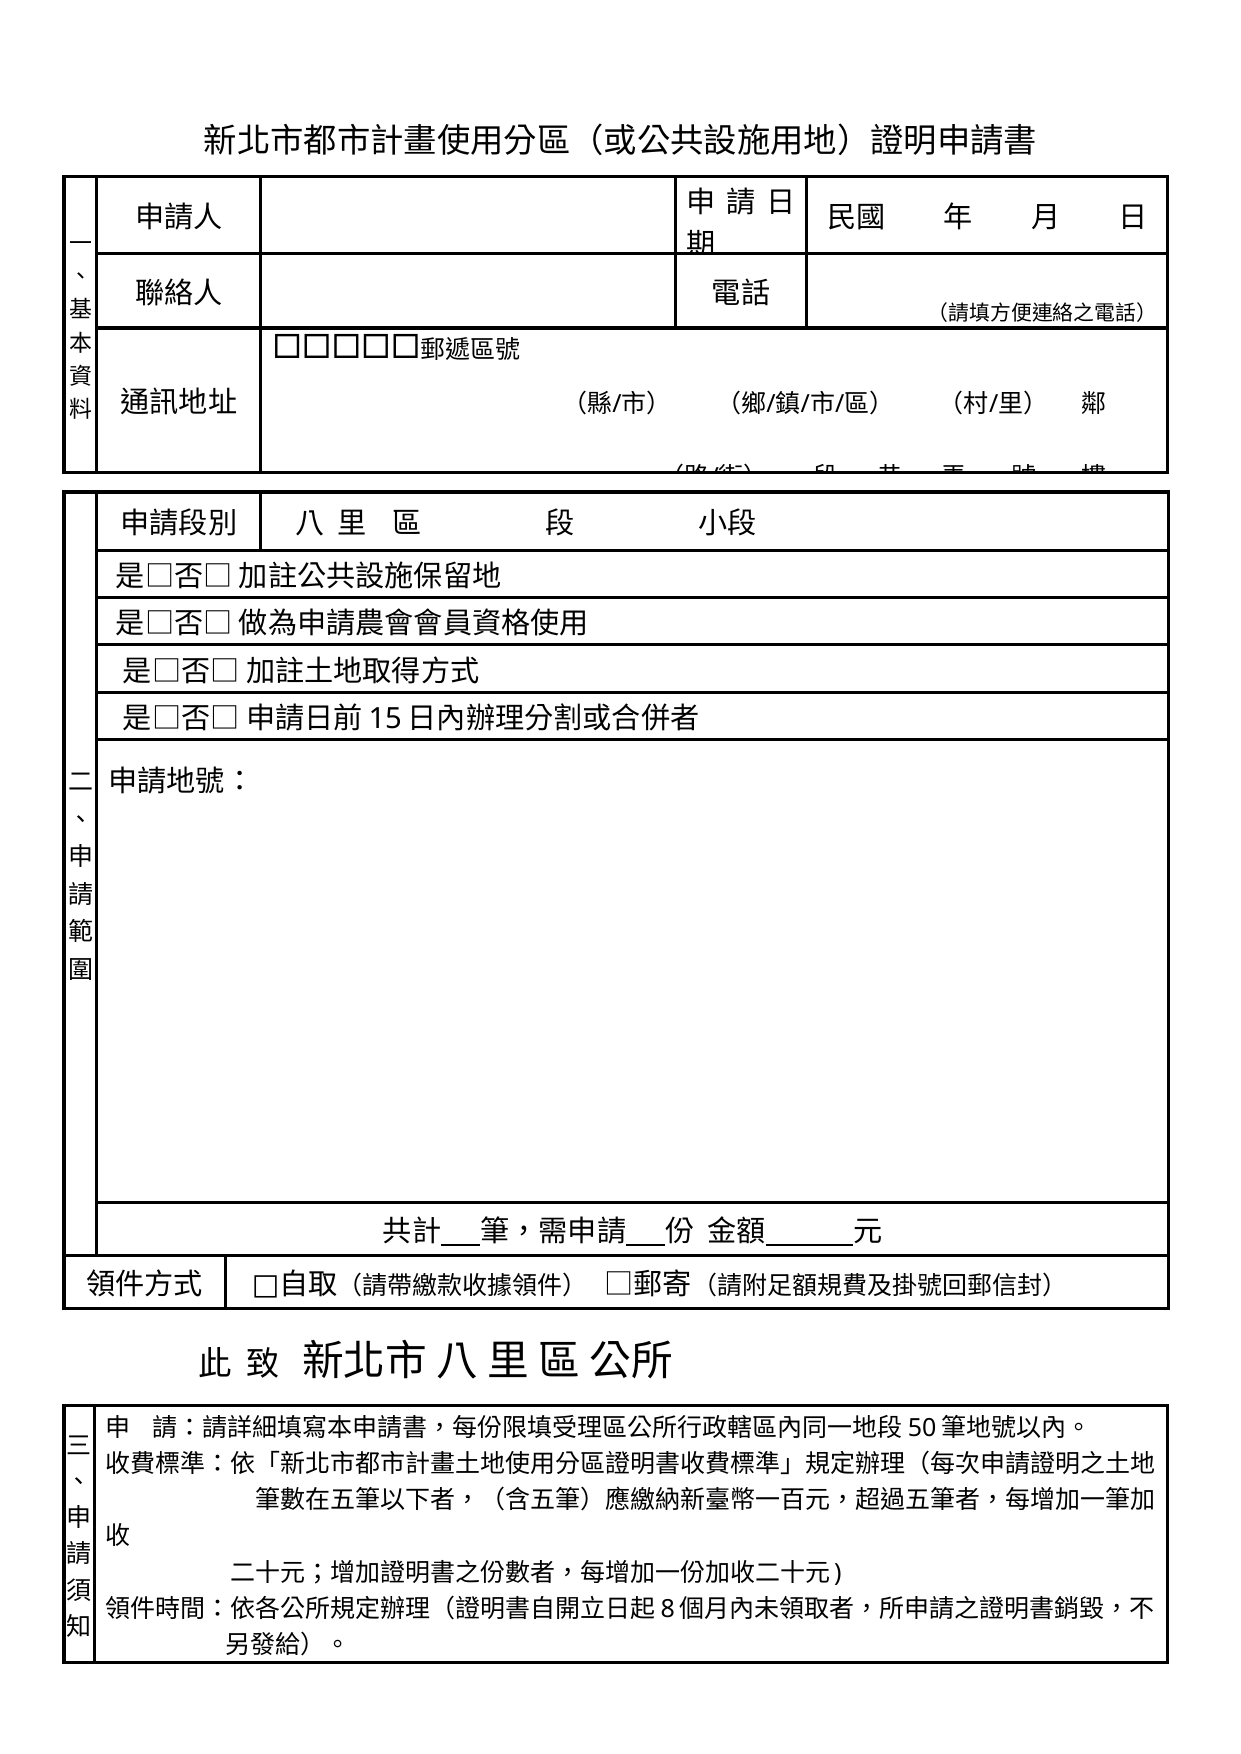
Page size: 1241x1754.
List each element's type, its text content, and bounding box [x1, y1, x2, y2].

table_cell 共計 筆，需申請 份 金額 元 [98, 1204, 1167, 1254]
table_cell 是□否□ 申請日前15日內辦理分割或合併者 [98, 694, 1167, 738]
table_cell （請填方便連絡之電話） [808, 255, 1166, 326]
table_header 八 里 區 段 小段 [262, 494, 1167, 549]
table_cell 領件方式 [66, 1257, 224, 1307]
table_header 三 、 申請須知 [66, 1407, 93, 1661]
table_cell 申請地號： [98, 741, 1167, 1201]
table_cell □自取（請帶繳款收據領件） □郵寄（請附足額規費及掛號回郵信封） [227, 1257, 1167, 1307]
table_cell 是□否□ 加註土地取得方式 [98, 646, 1167, 691]
table_header 民國 年 月 日 [808, 178, 1166, 252]
table_header 一 、 基 本 資 料 [66, 178, 95, 471]
table_header 申請段別 [98, 494, 259, 549]
table_header 申 請：請詳細填寫本申請書，每份限填受理區公所行政轄區內同一地段50筆地號以內。 收費標準：依「新北市都市計畫土地使用分區證明書收費標準」規定辦理（每次申請證明之土地 筆數在五筆以下者，（含五筆）應繳納新臺幣一百元，超過五筆者，每增加一筆加收 二十元；增加證明書之份數者，每增加一份加收二十元) 領件時間：依各公所規定辦理（證明書自開立日起8個月內未領取者，所申請之證明書銷毀，不另發給）。 [96, 1407, 1166, 1661]
table_cell 是□否□ 加註公共設施保留地 [98, 552, 1167, 596]
text 此 致 新北市 八 里 區 公所 [77, 1327, 1163, 1387]
table_cell 是□否□ 做為申請農會會員資格使用 [98, 599, 1167, 643]
table_header 申請人 [98, 178, 259, 252]
table_cell 通訊地址 [98, 330, 259, 471]
table_cell 聯絡人 [98, 255, 259, 326]
table_header 二 、 申請範圍 [66, 494, 95, 1254]
table_header 申請日期 [677, 178, 805, 252]
table_cell 郵遞區號 （縣/市） （鄉/鎮/市/區） （村/里） 鄰 （路/街） 段 巷 弄 號 樓 [262, 330, 1166, 471]
table_cell [262, 255, 674, 326]
table_header [262, 178, 674, 252]
table_cell 電話 [677, 255, 805, 326]
text 新北市都市計畫使用分區（或公共設施用地）證明申請書 [77, 100, 1163, 175]
